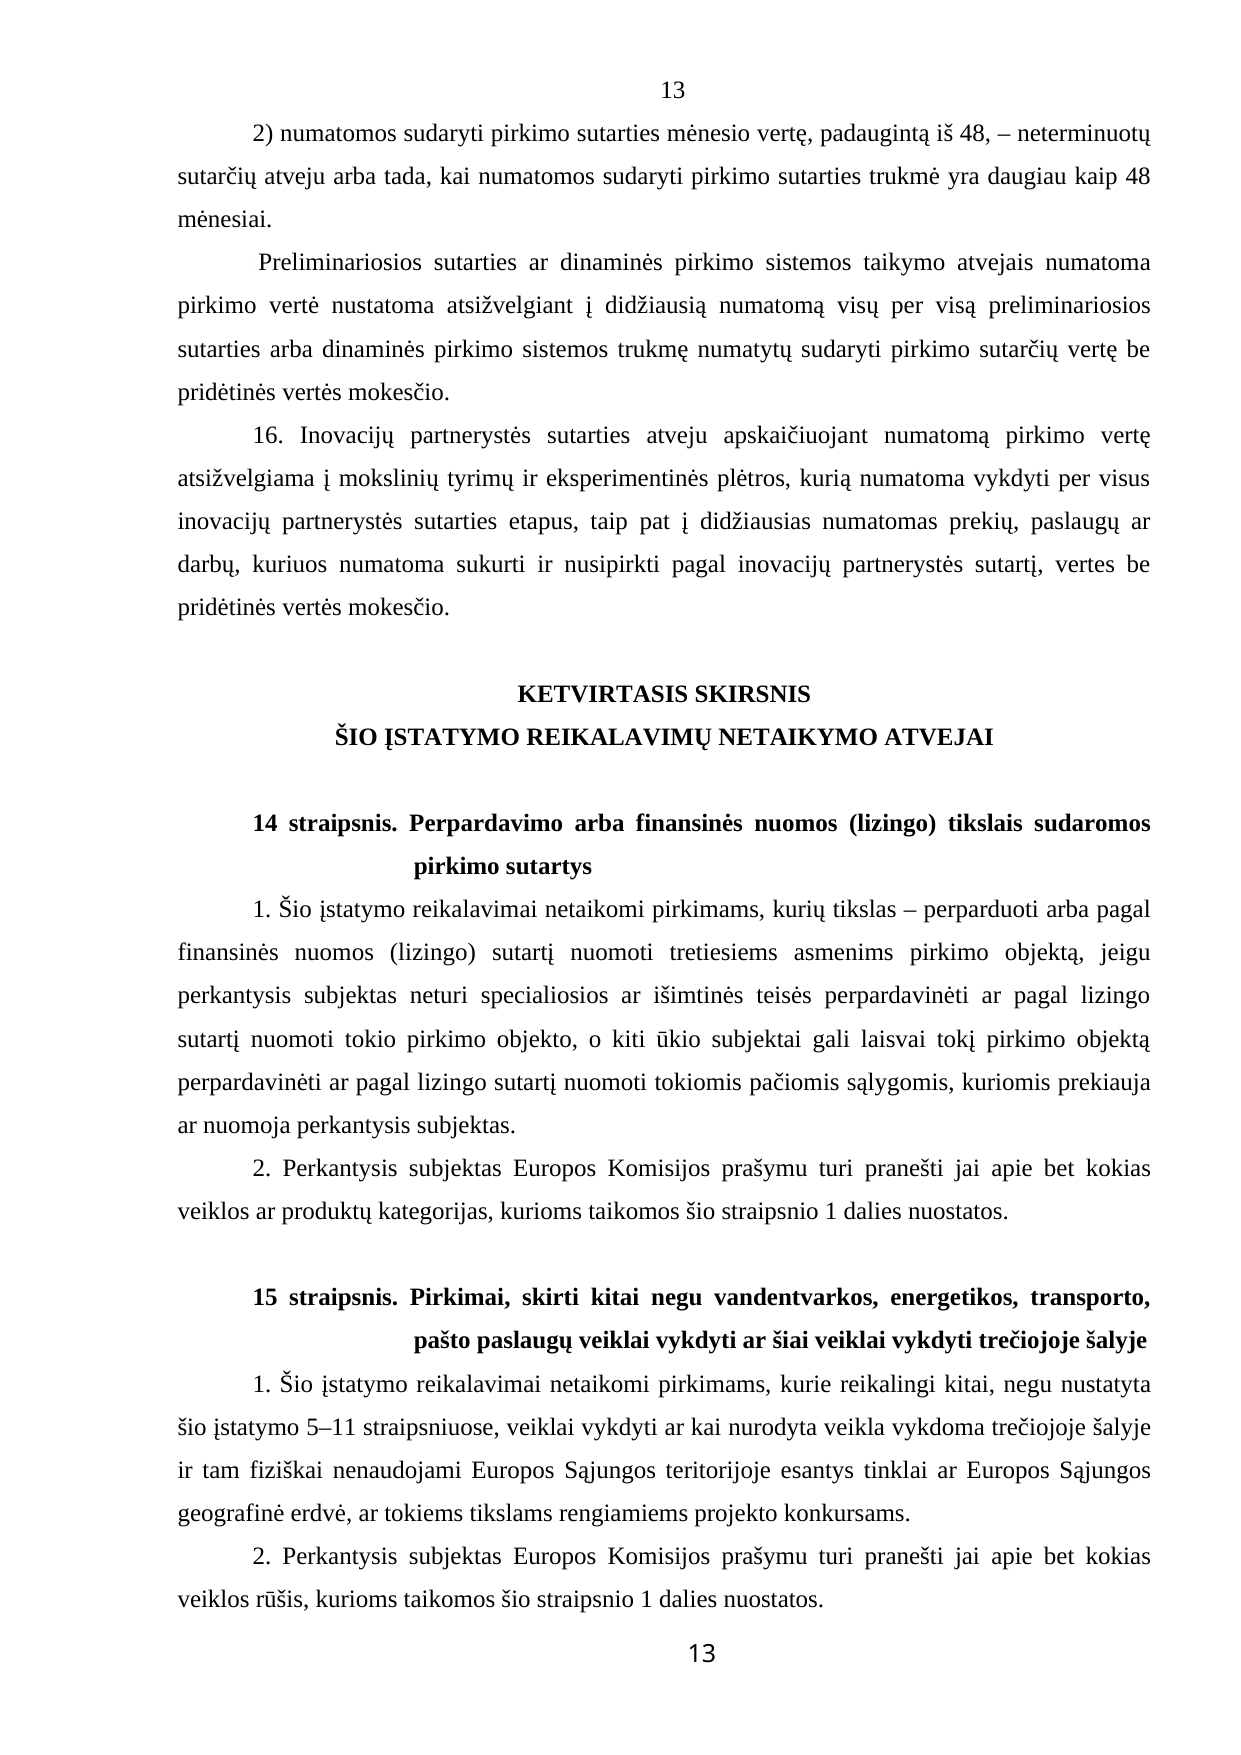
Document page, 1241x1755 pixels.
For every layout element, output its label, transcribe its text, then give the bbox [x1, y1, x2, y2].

text 16. Inovacijų partnerystės sutarties atveju apskaičiuojant numatomą pirkimo vertę atsižvelgiama į mokslinių tyrimų ir eksperimentinės plėtros, kurią numatoma vykdyti per visus inovacijų partnerystės sutarties etapus, taip pat į didžiausias numatomas prekių, paslaugų ar darbų, kuriuos numatoma sukurti ir nusipirkti pagal inovacijų partnerystės sutartį, vertes be pridėtinės vertės mokesčio. [177, 420, 1152, 621]
text 15. Preliminariosios sutarties ar dinaminės pirkimo sistemos taikymo atvejais numatoma pirkimo vertė nustatoma atsižvelgiant į didžiausią numatomą visų per visą preliminariosios sutarties arba dinaminės pirkimo sistemos trukmę numatytų sudaryti pirkimo sutarčių vertę be pridėtinės vertės mokesčio. [177, 247, 1152, 406]
text šio įstatymo reikalavimų netaikymo atvejai [177, 722, 1152, 751]
text 2) numatomos sudaryti pirkimo sutarties mėnesio vertę, padaugintą iš 48, – neterminuotų sutarčių atveju arba tada, kai numatomos sudaryti pirkimo sutarties trukmė yra daugiau kaip 48 mėnesiai. [177, 118, 1152, 233]
text 1. Šio įstatymo reikalavimai netaikomi pirkimams, kurie reikalingi kitai, negu nustatyta šio įstatymo 5–11 straipsniuose, veiklai vykdyti ar kai nurodyta veikla vykdoma trečiojoje šalyje ir tam fiziškai nenaudojami Europos Sąjungos teritorijoje esantys tinklai ar Europos Sąjungos geografinė erdvė, ar tokiems tikslams rengiamiems projekto konkursams. [177, 1369, 1152, 1527]
text KETVIRTASIS SKIRSNIS [177, 679, 1152, 707]
text 2. Perkantysis subjektas Europos Komisijos prašymu turi pranešti jai apie bet kokias veiklos ar produktų kategorijas, kurioms taikomos šio straipsnio 1 dalies nuostatos. [177, 1153, 1152, 1225]
text 14 straipsnis. Perpardavimo arba finansinės nuomos (lizingo) tikslais sudaromos pirkimo sutartys [252, 808, 1152, 880]
text 15 straipsnis. Pirkimai, skirti kitai negu vandentvarkos, energetikos, transporto, pašto paslaugų veiklai vykdyti ar šiai veiklai vykdyti trečiojoje šalyje [252, 1282, 1152, 1354]
text 2. Perkantysis subjektas Europos Komisijos prašymu turi pranešti jai apie bet kokias veiklos rūšis, kurioms taikomos šio straipsnio 1 dalies nuostatos. [177, 1541, 1152, 1613]
text 1. Šio įstatymo reikalavimai netaikomi pirkimams, kurių tikslas – perparduoti arba pagal finansinės nuomos (lizingo) sutartį nuomoti tretiesiems asmenims pirkimo objektą, jeigu perkantysis subjektas neturi specialiosios ar išimtinės teisės perpardavinėti ar pagal lizingo sutartį nuomoti tokio pirkimo objekto, o kiti ūkio subjektai gali laisvai tokį pirkimo objektą perpardavinėti ar pagal lizingo sutartį nuomoti tokiomis pačiomis sąlygomis, kuriomis prekiauja ar nuomoja perkantysis subjektas. [177, 894, 1152, 1139]
